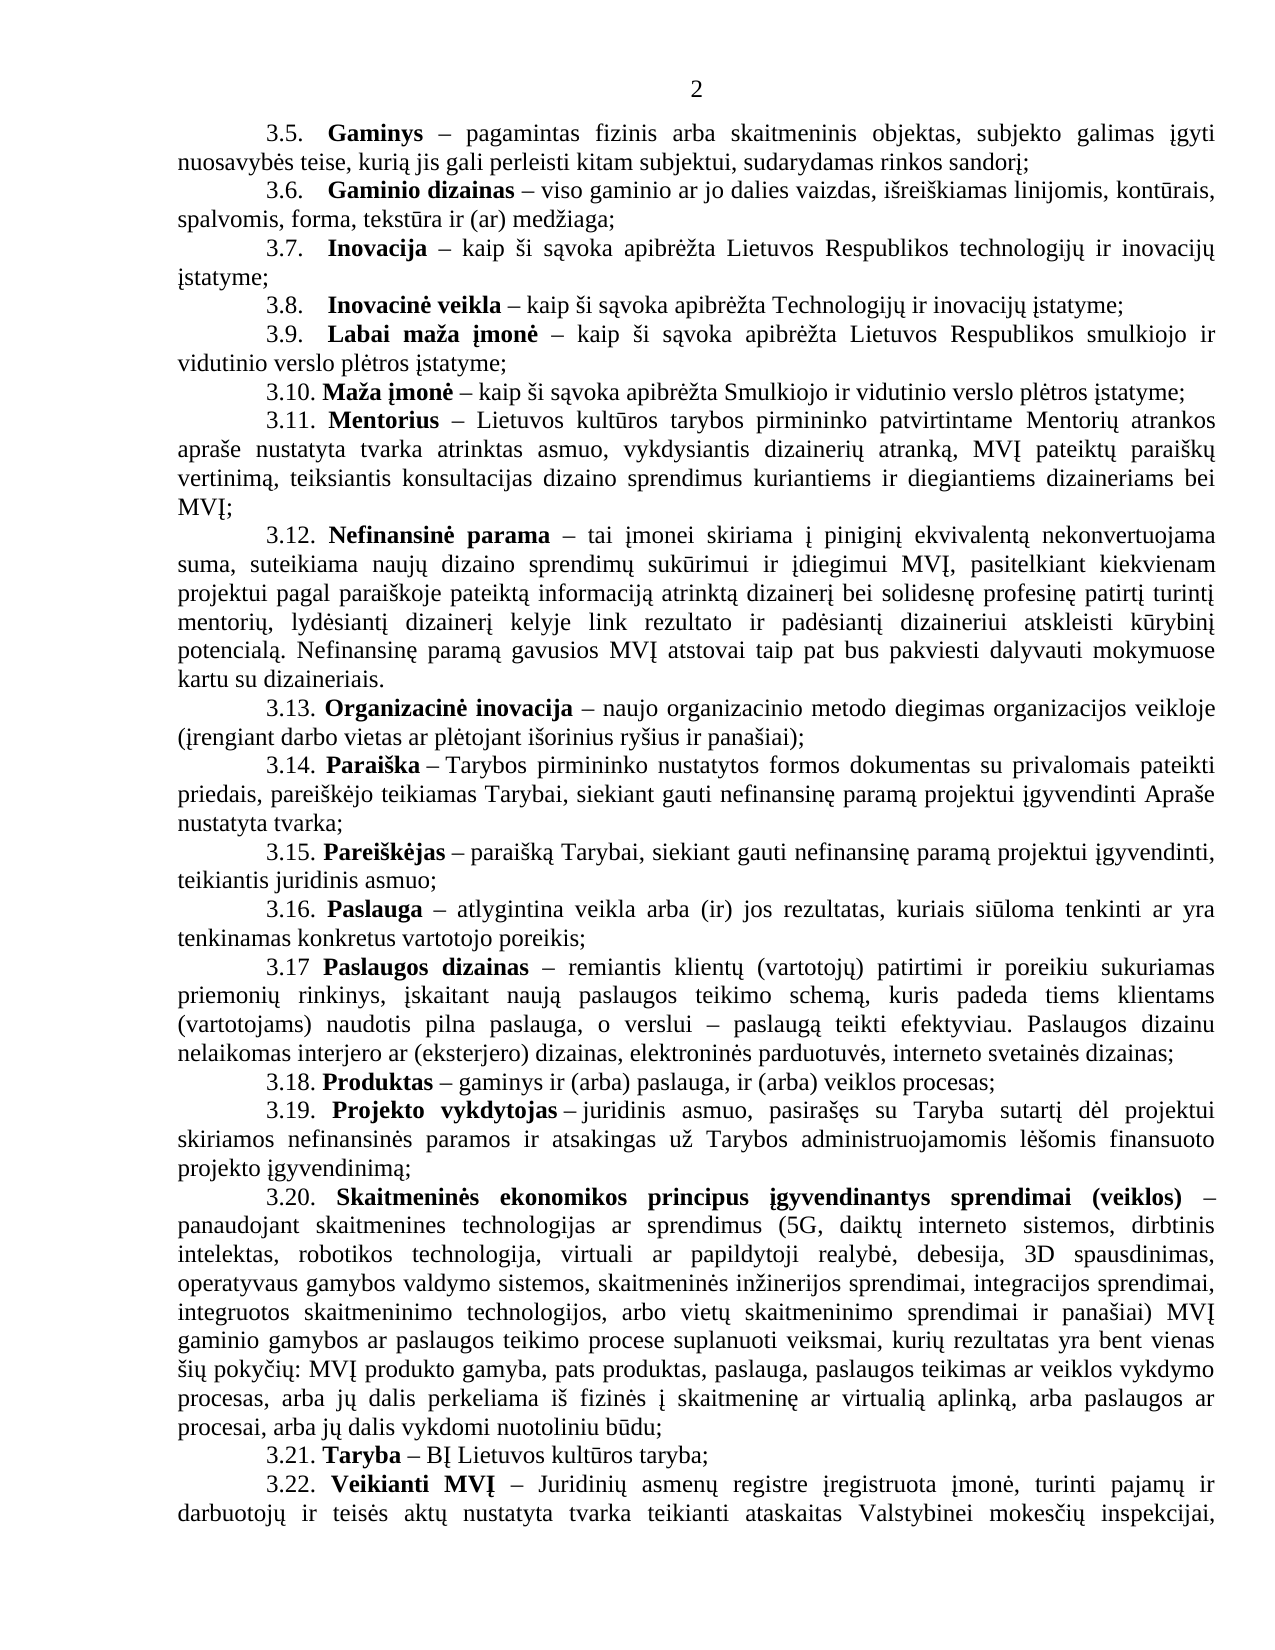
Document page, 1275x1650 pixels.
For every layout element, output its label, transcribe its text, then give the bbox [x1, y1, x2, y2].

text 3.8. Inovacinė veikla – kaip ši sąvoka apibrėžta Technologijų ir inovacijų įstatyme; [177, 291, 1216, 319]
text 3.19. Projekto vykdytojas – juridinis asmuo, pasirašęs su Taryba sutartį dėl projektui skiriamos nefinansinės paramos ir atsakingas už Tarybos administruojamomis lėšomis finansuoto projekto įgyvendinimą; [177, 1096, 1216, 1182]
text 3.5. Gaminys – pagamintas fizinis arba skaitmeninis objektas, subjekto galimas įgyti nuosavybės teise, kurią jis gali perleisti kitam subjektui, sudarydamas rinkos sandorį; [177, 118, 1216, 176]
text 3.18. Produktas – gaminys ir (arba) paslauga, ir (arba) veiklos procesas; [177, 1067, 1216, 1096]
text 3.15. Pareiškėjas – paraišką Tarybai, siekiant gauti nefinansinę paramą projektui įgyvendinti, teikiantis juridinis asmuo; [177, 837, 1216, 894]
text 3.10. Maža įmonė – kaip ši sąvoka apibrėžta Smulkiojo ir vidutinio verslo plėtros įstatyme; [177, 377, 1216, 406]
text 3.22. Veikianti MVĮ – Juridinių asmenų registre įregistruota įmonė, turinti pajamų ir darbuotojų ir teisės aktų nustatyta tvarka teikianti ataskaitas Valstybinei mokesčių inspekcijai, [177, 1469, 1216, 1527]
text 3.14. Paraiška – Tarybos pirmininko nustatytos formos dokumentas su privalomais pateikti priedais, pareiškėjo teikiamas Tarybai, siekiant gauti nefinansinę paramą projektui įgyvendinti Apraše nustatyta tvarka; [177, 751, 1216, 837]
text 3.6. Gaminio dizainas – viso gaminio ar jo dalies vaizdas, išreiškiamas linijomis, kontūrais, spalvomis, forma, tekstūra ir (ar) medžiaga; [177, 176, 1216, 233]
text 3.13. Organizacinė inovacija – naujo organizacinio metodo diegimas organizacijos veikloje (įrengiant darbo vietas ar plėtojant išorinius ryšius ir panašiai); [177, 693, 1216, 751]
text 3.20. Skaitmeninės ekonomikos principus įgyvendinantys sprendimai (veiklos) – panaudojant skaitmenines technologijas ar sprendimus (5G, daiktų interneto sistemos, dirbtinis intelektas, robotikos technologija, virtuali ar papildytoji realybė, debesija, 3D spausdinimas, operatyvaus gamybos valdymo sistemos, skaitmeninės inžinerijos sprendimai, integracijos sprendimai, integruotos skaitmeninimo technologijos, arbo vietų skaitmeninimo sprendimai ir panašiai) MVĮ gaminio gamybos ar paslaugos teikimo procese suplanuoti veiksmai, kurių rezultatas yra bent vienas šių pokyčių: MVĮ produkto gamyba, pats produktas, paslauga, paslaugos teikimas ar veiklos vykdymo procesas, arba jų dalis perkeliama iš fizinės į skaitmeninę ar virtualią aplinką, arba paslaugos ar procesai, arba jų dalis vykdomi nuotoliniu būdu; [177, 1182, 1216, 1441]
text 3.12. Nefinansinė parama – tai įmonei skiriama į piniginį ekvivalentą nekonvertuojama suma, suteikiama naujų dizaino sprendimų sukūrimui ir įdiegimui MVĮ, pasitelkiant kiekvienam projektui pagal paraiškoje pateiktą informaciją atrinktą dizainerį bei solidesnę profesinę patirtį turintį mentorių, lydėsiantį dizainerį kelyje link rezultato ir padėsiantį dizaineriui atskleisti kūrybinį potencialą. Nefinansinę paramą gavusios MVĮ atstovai taip pat bus pakviesti dalyvauti mokymuose kartu su dizaineriais. [177, 521, 1216, 693]
text 3.11. Mentorius – Lietuvos kultūros tarybos pirmininko patvirtintame Mentorių atrankos apraše nustatyta tvarka atrinktas asmuo, vykdysiantis dizainerių atranką, MVĮ pateiktų paraiškų vertinimą, teiksiantis konsultacijas dizaino sprendimus kuriantiems ir diegiantiems dizaineriams bei MVĮ; [177, 406, 1216, 521]
text 3.9. Labai maža įmonė – kaip ši sąvoka apibrėžta Lietuvos Respublikos smulkiojo ir vidutinio verslo plėtros įstatyme; [177, 319, 1216, 377]
text 3.7. Inovacija – kaip ši sąvoka apibrėžta Lietuvos Respublikos technologijų ir inovacijų įstatyme; [177, 233, 1216, 291]
text 3.21. Taryba – BĮ Lietuvos kultūros taryba; [177, 1441, 1216, 1469]
text 3.16. Paslauga – atlygintina veikla arba (ir) jos rezultatas, kuriais siūloma tenkinti ar yra tenkinamas konkretus vartotojo poreikis; [177, 894, 1216, 952]
text 3.17 Paslaugos dizainas – remiantis klientų (vartotojų) patirtimi ir poreikiu sukuriamas priemonių rinkinys, įskaitant naują paslaugos teikimo schemą, kuris padeda tiems klientams (vartotojams) naudotis pilna paslauga, o verslui – paslaugą teikti efektyviau. Paslaugos dizainu nelaikomas interjero ar (eksterjero) dizainas, elektroninės parduotuvės, interneto svetainės dizainas; [177, 952, 1216, 1067]
